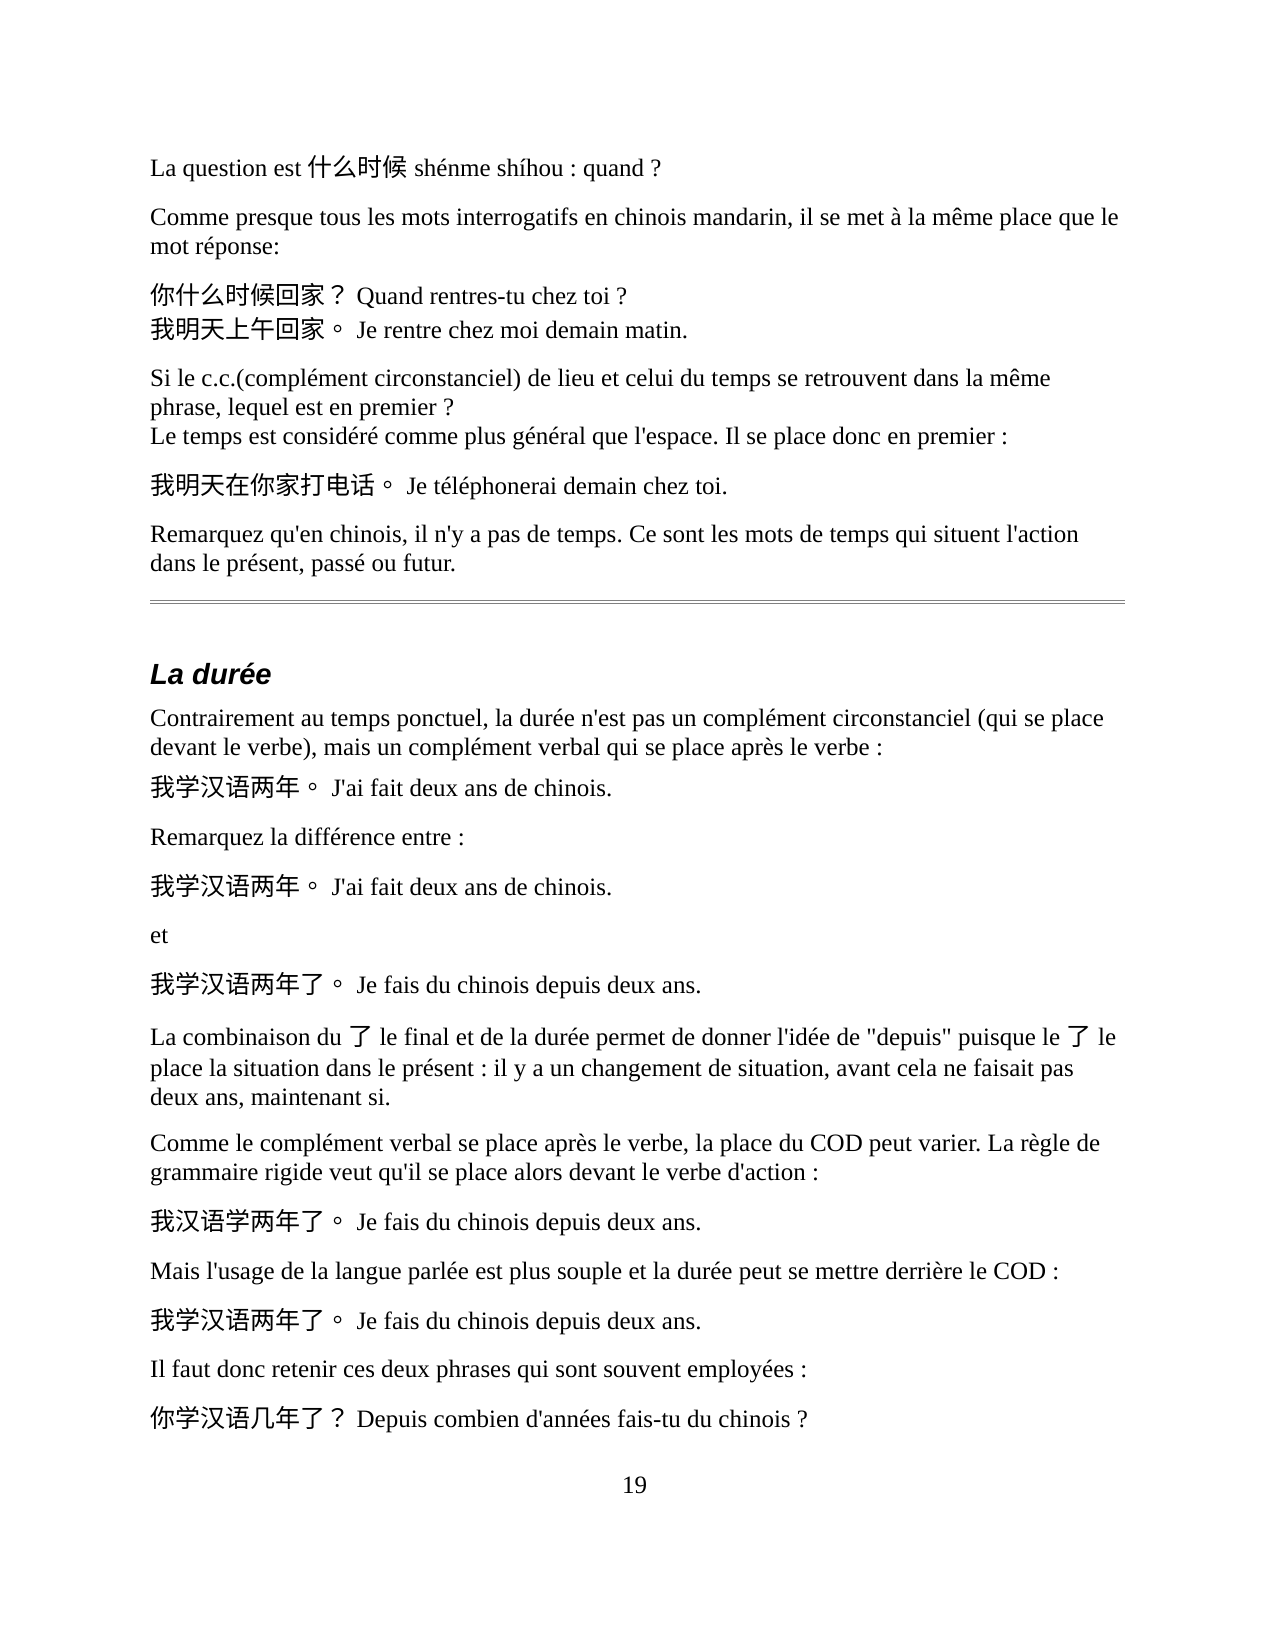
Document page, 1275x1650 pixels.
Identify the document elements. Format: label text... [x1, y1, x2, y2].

text Si le c.c.(complément circonstanciel) de lieu et celui du temps se retrouvent dans la même phrase, lequel est en premier ? Le temps est considéré comme plus général que l'espace. Il se place donc en premier : [150, 363, 1125, 450]
text 我学汉语两年。 J'ai fait deux ans de chinois. [150, 770, 1125, 804]
text 你学汉语几年了？ Depuis combien d'années fais-tu du chinois ? [150, 1401, 1125, 1435]
text La question est 什么时候 shénme shíhou : quand ? [150, 150, 1125, 184]
subtitle La durée [150, 657, 1125, 691]
text Il faut donc retenir ces deux phrases qui sont souvent employées : [150, 1354, 1125, 1383]
text Remarquez qu'en chinois, il n'y a pas de temps. Ce sont les mots de temps qui situent l'action dans le présent, passé ou futur. [150, 519, 1125, 577]
text Comme presque tous les mots interrogatifs en chinois mandarin, il se met à la même place que le mot réponse: [150, 202, 1125, 259]
text Mais l'usage de la langue parlée est plus souple et la durée peut se mettre derrière le COD : [150, 1256, 1125, 1284]
text 我明天在你家打电话。 Je téléphonerai demain chez toi. [150, 468, 1125, 502]
text et [150, 920, 1125, 949]
text 你什么时候回家？ Quand rentres-tu chez toi ? 我明天上午回家。 Je rentre chez moi demain matin. [150, 277, 1125, 346]
text La combinaison du 了 le final et de la durée permet de donner l'idée de "depuis" puisque le 了 le place la situation dans le présent : il y a un changement de situation, avant cela ne faisait pas deux ans, maintenant si. [150, 1019, 1125, 1111]
text 我学汉语两年了。 Je fais du chinois depuis deux ans. [150, 967, 1125, 1001]
text Contrairement au temps ponctuel, la durée n'est pas un complément circonstanciel (qui se place devant le verbe), mais un complément verbal qui se place après le verbe : [150, 703, 1125, 761]
text 我学汉语两年。 J'ai fait deux ans de chinois. [150, 868, 1125, 902]
text 我学汉语两年了。 Je fais du chinois depuis deux ans. [150, 1302, 1125, 1337]
text Comme le complément verbal se place après le verbe, la place du COD peut varier. La règle de grammaire rigide veut qu'il se place alors devant le verbe d'action : [150, 1128, 1125, 1186]
text 我汉语学两年了。 Je fais du chinois depuis deux ans. [150, 1204, 1125, 1238]
text Remarquez la différence entre : [150, 822, 1125, 850]
